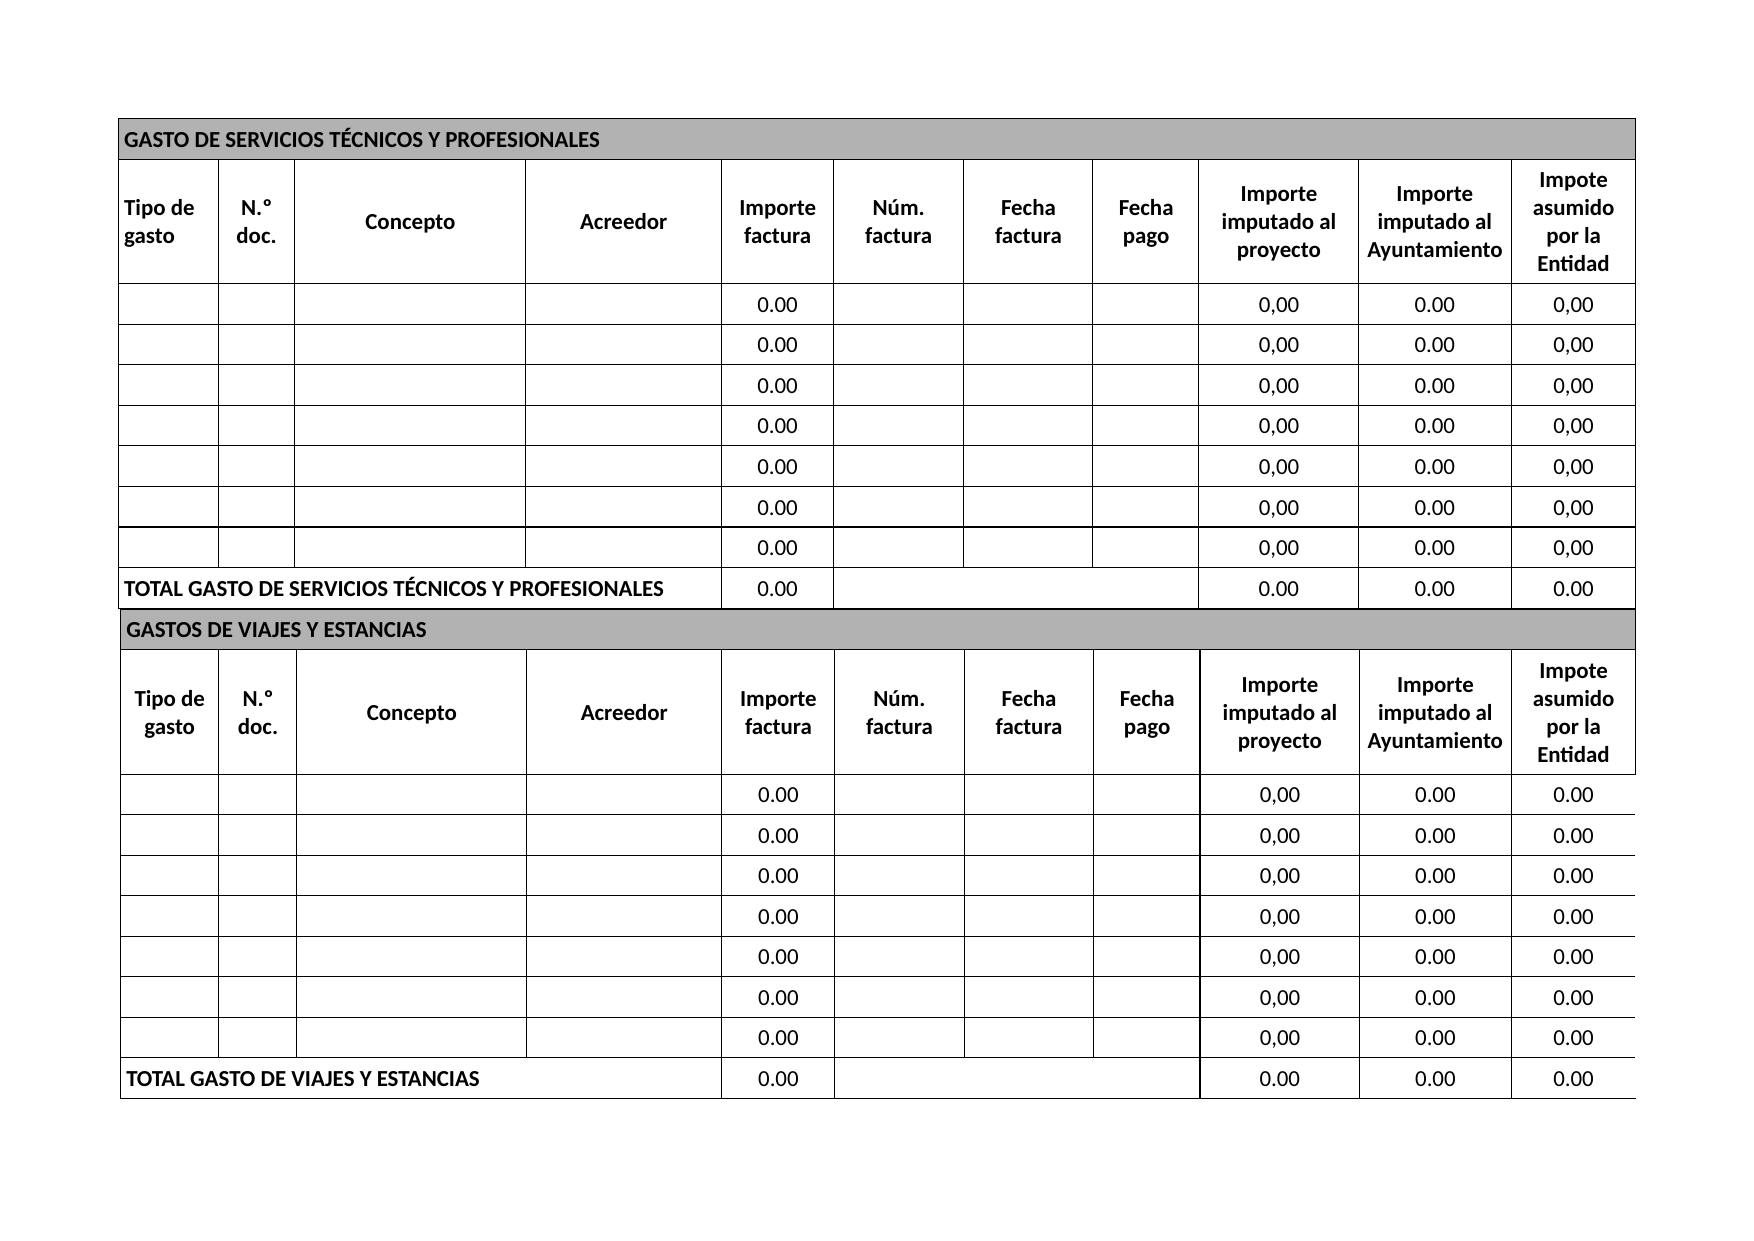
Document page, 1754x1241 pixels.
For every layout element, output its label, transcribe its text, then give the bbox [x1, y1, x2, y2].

table_cell [964, 487, 1092, 526]
table_cell [1094, 856, 1199, 895]
table_cell [526, 446, 721, 486]
table_cell 0,00 [1512, 1017, 1636, 1057]
table_cell 0,00 [1359, 528, 1511, 567]
table_cell 0,00 [1359, 487, 1511, 526]
table_cell 0,00 [1201, 977, 1359, 1017]
table_cell [1093, 446, 1198, 486]
table_cell 0,00 [1199, 568, 1358, 607]
table_cell [1093, 325, 1198, 364]
table_cell [1093, 284, 1198, 324]
table_cell Importe factura [722, 160, 833, 283]
table_cell 0,00 [1359, 325, 1511, 364]
table_cell 0,00 [722, 1058, 834, 1098]
table_cell [297, 977, 526, 1017]
table_cell [527, 977, 721, 1017]
table_cell Fecha factura [965, 650, 1093, 773]
table_cell [964, 325, 1092, 364]
table_cell 0,00 [1359, 365, 1511, 405]
table_cell 0,00 [1512, 487, 1635, 526]
table_cell 0,00 [1512, 568, 1635, 607]
table_cell [965, 856, 1093, 895]
table_cell [834, 325, 963, 364]
table_cell 0,00 [1512, 284, 1635, 324]
table_cell [527, 1018, 721, 1057]
table_cell [526, 528, 721, 567]
table_cell Importe imputado al Ayuntamiento [1360, 650, 1511, 773]
table_cell 0,00 [722, 325, 833, 364]
table_cell GASTO DE SERVICIOS TÉCNICOS Y PROFESIONALES [119, 119, 1635, 159]
table_cell [1093, 487, 1198, 526]
table_cell [527, 896, 721, 936]
table_cell [526, 406, 721, 445]
table_cell Impote asumido por la Entidad [1512, 650, 1635, 773]
table_cell 0,00 [1360, 815, 1511, 854]
table_cell [1094, 896, 1199, 936]
table_cell 0,00 [1201, 1058, 1359, 1098]
table_cell Tipo de gasto [119, 160, 218, 283]
table_cell 0,00 [1201, 1018, 1359, 1057]
table_cell 0,00 [722, 528, 833, 567]
table_cell [295, 487, 525, 526]
table_cell [1094, 937, 1199, 976]
table_cell [835, 775, 964, 814]
table_cell 0,00 [1512, 855, 1636, 895]
table_cell 0,00 [1199, 446, 1358, 486]
table_cell [119, 406, 218, 445]
table_cell 0,00 [1512, 365, 1635, 405]
table_cell [219, 856, 296, 895]
table_cell 0,00 [1199, 487, 1358, 526]
table_cell [834, 487, 963, 526]
table_cell [219, 528, 294, 567]
table_cell 0,00 [1512, 1057, 1636, 1098]
table_cell N.º doc. [219, 650, 296, 773]
table_cell [121, 1018, 218, 1057]
table_cell [219, 487, 294, 526]
table_cell [119, 365, 218, 405]
table_cell 0,00 [1512, 976, 1636, 1017]
table_cell 0,00 [722, 1018, 834, 1057]
table_cell [526, 325, 721, 364]
table_cell 0,00 [1359, 446, 1511, 486]
table_cell [965, 815, 1093, 854]
table_cell [1094, 815, 1199, 854]
table_cell 0,00 [1201, 896, 1359, 936]
table_cell [527, 815, 721, 854]
table_cell Impote asumido por la Entidad [1512, 160, 1635, 283]
table_cell [121, 856, 218, 895]
table_cell [219, 406, 294, 445]
table_cell [526, 365, 721, 405]
table_cell 0,00 [1199, 406, 1358, 445]
table_cell Acreedor [526, 160, 721, 283]
table_cell [295, 528, 525, 567]
table_cell [834, 406, 963, 445]
table_cell [527, 937, 721, 976]
table_cell [835, 937, 964, 976]
table_cell 0,00 [722, 937, 834, 976]
table_cell [121, 815, 218, 854]
table_cell 0,00 [1360, 856, 1511, 895]
table_cell [965, 896, 1093, 936]
table_cell [964, 406, 1092, 445]
table_cell [964, 528, 1092, 567]
table_cell [297, 856, 526, 895]
table_cell 0,00 [722, 856, 834, 895]
table_cell 0,00 [1199, 284, 1358, 324]
table_cell [1094, 1018, 1199, 1057]
table_cell 0,00 [1360, 977, 1511, 1017]
table_cell [1094, 977, 1199, 1017]
table_cell N.º doc. [219, 160, 294, 283]
table_cell [295, 365, 525, 405]
table_cell 0,00 [1512, 814, 1636, 854]
table_cell [835, 856, 964, 895]
table_cell [219, 1018, 296, 1057]
table_cell [295, 325, 525, 364]
table_cell 0,00 [1199, 528, 1358, 567]
table_cell [834, 365, 963, 405]
table_cell [219, 977, 296, 1017]
table_cell [965, 977, 1093, 1017]
table_cell 0,00 [722, 365, 833, 405]
table_cell 0,00 [1199, 325, 1358, 364]
table_cell [219, 896, 296, 936]
table_cell [219, 937, 296, 976]
table_cell 0,00 [1512, 406, 1635, 445]
table_cell 0,00 [1201, 815, 1359, 854]
table_cell [526, 487, 721, 526]
table_cell 0,00 [1359, 284, 1511, 324]
table_header GASTOS DE VIAJES Y ESTANCIAS [121, 610, 1635, 649]
table_cell [219, 815, 296, 854]
table_cell [121, 896, 218, 936]
table_cell TOTAL GASTO DE VIAJES Y ESTANCIAS [121, 1058, 721, 1098]
table_cell [219, 775, 296, 814]
table_cell 0,00 [1360, 937, 1511, 976]
table_cell 0,00 [1512, 895, 1636, 936]
table_cell [1093, 528, 1198, 567]
table_cell [834, 446, 963, 486]
table_cell [219, 446, 294, 486]
table_cell 0,00 [722, 406, 833, 445]
table_cell 0,00 [722, 487, 833, 526]
table_cell Núm. factura [835, 650, 964, 773]
table_cell [835, 896, 964, 936]
table_cell Fecha factura [964, 160, 1092, 283]
table_cell [121, 977, 218, 1017]
table_cell [964, 284, 1092, 324]
table_cell Importe imputado al Ayuntamiento [1359, 160, 1511, 283]
table_cell [295, 284, 525, 324]
table_cell 0,00 [1359, 406, 1511, 445]
table_cell [121, 775, 218, 814]
table_cell [119, 284, 218, 324]
table_cell [297, 896, 526, 936]
table_cell [1093, 365, 1198, 405]
table_cell [297, 775, 526, 814]
table_cell Tipo de gasto [121, 650, 218, 773]
table_cell [219, 325, 294, 364]
table_cell 0,00 [1201, 937, 1359, 976]
table_cell [297, 1018, 526, 1057]
table_cell [119, 446, 218, 486]
table_cell [295, 446, 525, 486]
table_cell 0,00 [1360, 1058, 1511, 1098]
table_cell [119, 487, 218, 526]
table_cell TOTAL GASTO DE SERVICIOS TÉCNICOS Y PROFESIONALES [119, 568, 721, 607]
table_cell [527, 775, 721, 814]
table_cell [1093, 406, 1198, 445]
table_cell [297, 815, 526, 854]
table_cell [121, 937, 218, 976]
table_cell 0,00 [722, 896, 834, 936]
table_cell 0,00 [722, 977, 834, 1017]
table_cell [119, 325, 218, 364]
table_cell Acreedor [527, 650, 721, 773]
table_cell [964, 446, 1092, 486]
table_cell [835, 1018, 964, 1057]
table_cell Importe imputado al proyecto [1199, 160, 1358, 283]
table_cell 0,00 [722, 568, 833, 607]
table_cell 0,00 [1512, 446, 1635, 486]
table_cell [219, 365, 294, 405]
table_cell 0,00 [1201, 775, 1359, 814]
table_cell 0,00 [1359, 568, 1511, 607]
table_cell [295, 406, 525, 445]
table_cell Concepto [295, 160, 525, 283]
table_cell 0,00 [1512, 528, 1635, 567]
table_cell 0,00 [722, 815, 834, 854]
table_cell Núm. factura [834, 160, 963, 283]
table_cell 0,00 [1360, 775, 1511, 814]
table_cell [834, 284, 963, 324]
table_cell 0,00 [1360, 1018, 1511, 1057]
table_cell [526, 284, 721, 324]
table_cell Fecha pago [1093, 160, 1198, 283]
table_cell [834, 568, 1198, 607]
table_cell 0,00 [1512, 325, 1635, 364]
table_cell [219, 284, 294, 324]
table_cell 0,00 [1199, 365, 1358, 405]
table_cell 0,00 [1512, 936, 1636, 976]
table_cell 0,00 [1512, 775, 1636, 814]
table_cell [297, 937, 526, 976]
table_cell [964, 365, 1092, 405]
table_cell [835, 1058, 1199, 1098]
table_cell [965, 775, 1093, 814]
table_cell Importe factura [722, 650, 834, 773]
table_cell [835, 977, 964, 1017]
table_cell [527, 856, 721, 895]
table_cell [835, 815, 964, 854]
table_cell [965, 937, 1093, 976]
table_cell 0,00 [1201, 856, 1359, 895]
table_cell [834, 528, 963, 567]
table_cell [119, 528, 218, 567]
table_cell [965, 1018, 1093, 1057]
table_cell Concepto [297, 650, 526, 773]
table_cell Fecha pago [1094, 650, 1199, 773]
table_cell 0,00 [1360, 896, 1511, 936]
table_cell [1094, 775, 1199, 814]
table_cell 0,00 [722, 446, 833, 486]
table_cell Importe imputado al proyecto [1201, 650, 1359, 773]
table_cell 0,00 [722, 775, 834, 814]
table_cell 0,00 [722, 284, 833, 324]
